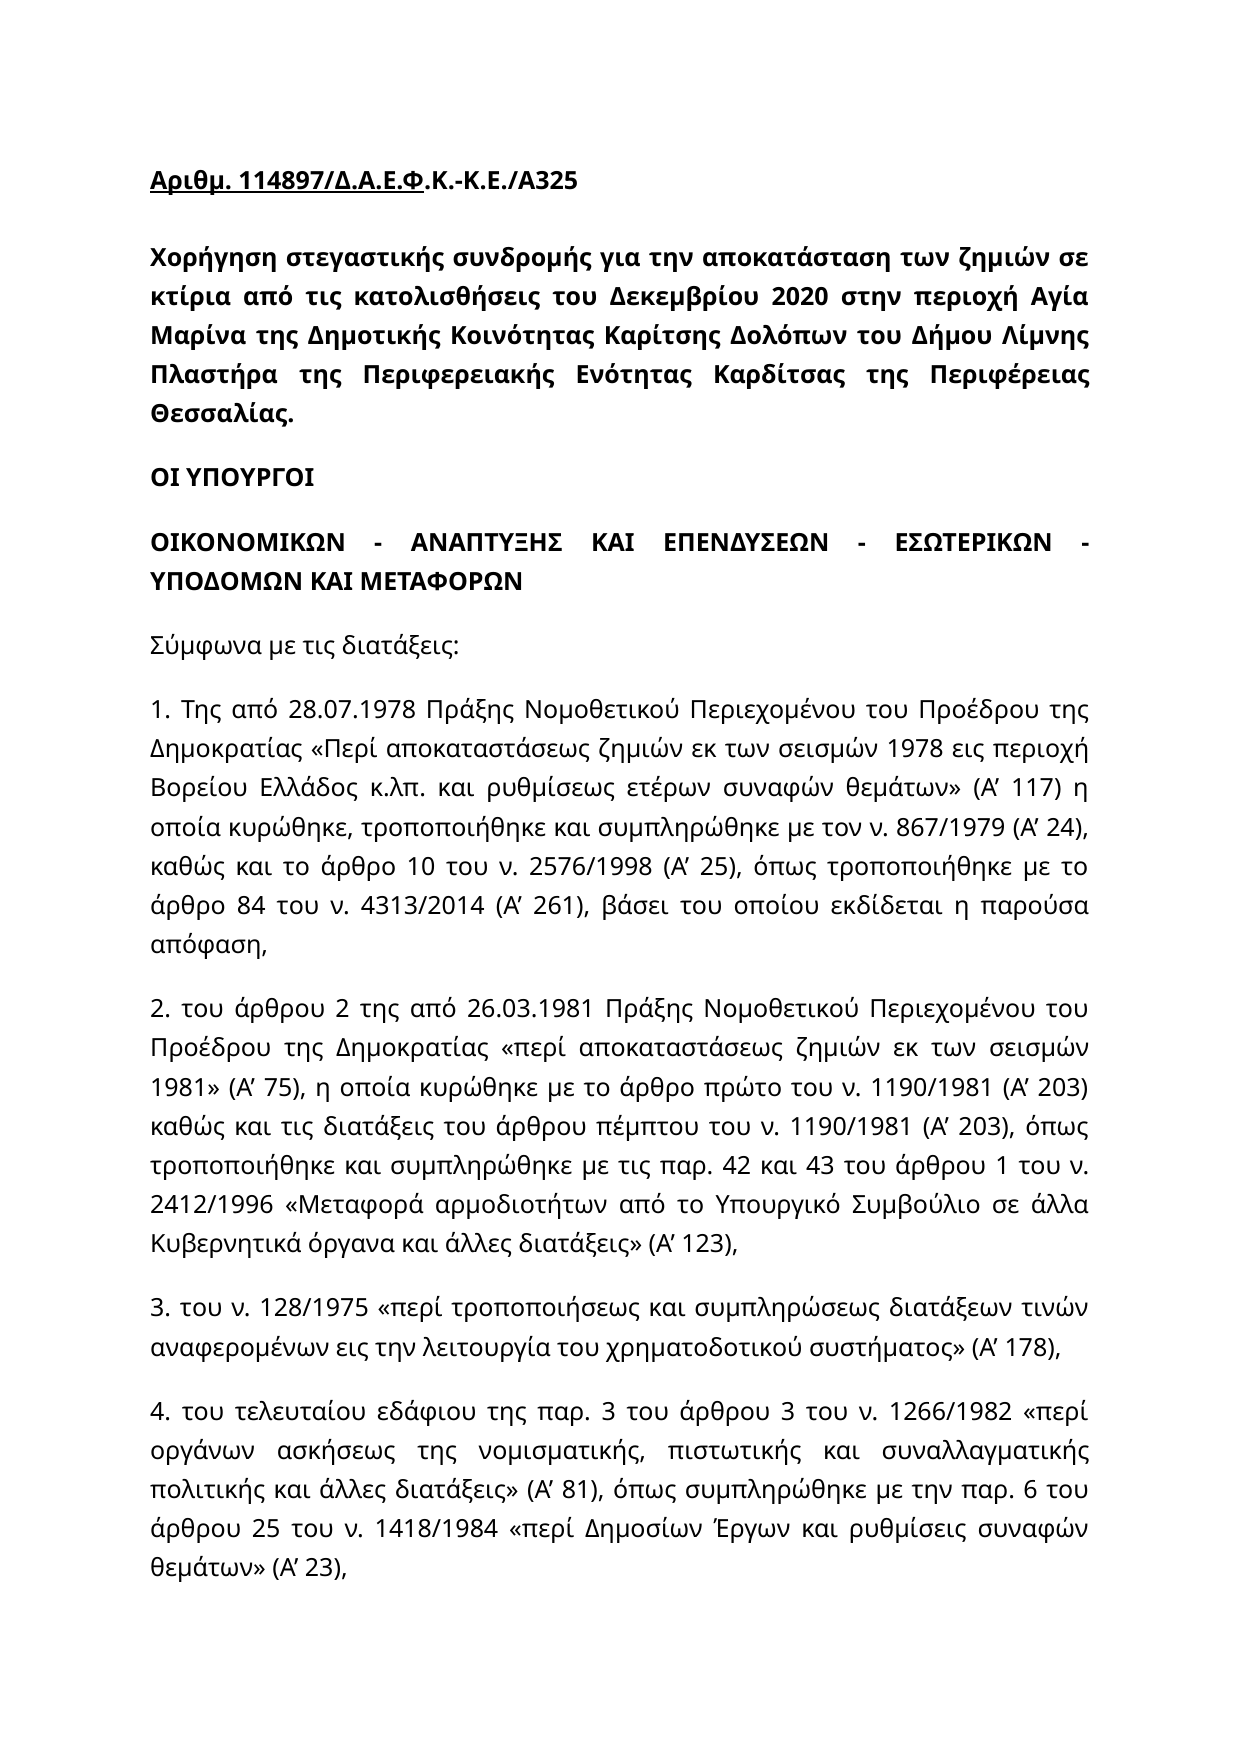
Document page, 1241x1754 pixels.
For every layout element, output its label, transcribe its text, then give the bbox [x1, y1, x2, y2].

text Χορήγηση στεγαστικής συνδρομής για την αποκατάσταση των ζημιών σε κτίρια από τις κατολισθήσεις του Δεκεμβρίου 2020 στην περιοχή Αγία Μαρίνα της Δημοτικής Κοινότητας Καρίτσης Δολόπων του Δήμου Λίμνης Πλαστήρα της Περιφερειακής Ενότητας Καρδίτσας της Περιφέρειας Θεσσαλίας. [150, 239, 1090, 430]
text 1. Της από 28.07.1978 Πράξης Νομοθετικού Περιεχομένου του Προέδρου της Δημοκρατίας «Περί αποκαταστάσεως ζημιών εκ των σεισμών 1978 εις περιοχή Βορείου Ελλάδος κ.λπ. και ρυθμίσεως ετέρων συναφών θεμάτων» (Α’ 117) η οποία κυρώθηκε, τροποποιήθηκε και συμπληρώθηκε με τον ν. 867/1979 (Α’ 24), καθώς και το άρθρο 10 του ν. 2576/1998 (Α’ 25), όπως τροποποιήθηκε με το άρθρο 84 του ν. 4313/2014 (Α’ 261), βάσει του οποίου εκδίδεται η παρούσα απόφαση, [150, 692, 1090, 961]
title Αριθμ. 114897/Δ.Α.Ε.Φ.Κ.-Κ.Ε./Α325 [150, 162, 1090, 197]
text 4. του τελευταίου εδάφιου της παρ. 3 του άρθρου 3 του ν. 1266/1982 «περί οργάνων ασκήσεως της νομισματικής, πιστωτικής και συναλλαγματικής πολιτικής και άλλες διατάξεις» (Α’ 81), όπως συμπληρώθηκε με την παρ. 6 του άρθρου 25 του ν. 1418/1984 «περί Δημοσίων Έργων και ρυθμίσεις συναφών θεμάτων» (Α’ 23), [150, 1393, 1090, 1584]
text Σύμφωνα με τις διατάξεις: [150, 627, 1090, 662]
text 2. του άρθρου 2 της από 26.03.1981 Πράξης Νομοθετικού Περιεχομένου του Προέδρου της Δημοκρατίας «περί αποκαταστάσεως ζημιών εκ των σεισμών 1981» (Α’ 75), η οποία κυρώθηκε με το άρθρο πρώτο του ν. 1190/1981 (Α’ 203) καθώς και τις διατάξεις του άρθρου πέμπτου του ν. 1190/1981 (Α’ 203), όπως τροποποιήθηκε και συμπληρώθηκε με τις παρ. 42 και 43 του άρθρου 1 του ν. 2412/1996 «Μεταφορά αρμοδιοτήτων από το Υπουργικό Συμβούλιο σε άλλα Κυβερνητικά όργανα και άλλες διατάξεις» (Α’ 123), [150, 991, 1090, 1260]
text 3. του ν. 128/1975 «περί τροποποιήσεως και συμπληρώσεως διατάξεων τινών αναφερομένων εις την λειτουργία του χρηματοδοτικού συστήματος» (Α’ 178), [150, 1290, 1090, 1363]
text ΟΙΚΟΝΟΜΙΚΩΝ - ΑΝΑΠΤΥΞΗΣ ΚΑΙ ΕΠΕΝΔΥΣΕΩΝ - ΕΣΩΤΕΡΙΚΩΝ - ΥΠΟΔΟΜΩΝ ΚΑΙ ΜΕΤΑΦΟΡΩΝ [150, 524, 1090, 597]
text ΟΙ ΥΠΟΥΡΓΟΙ [150, 460, 1090, 494]
